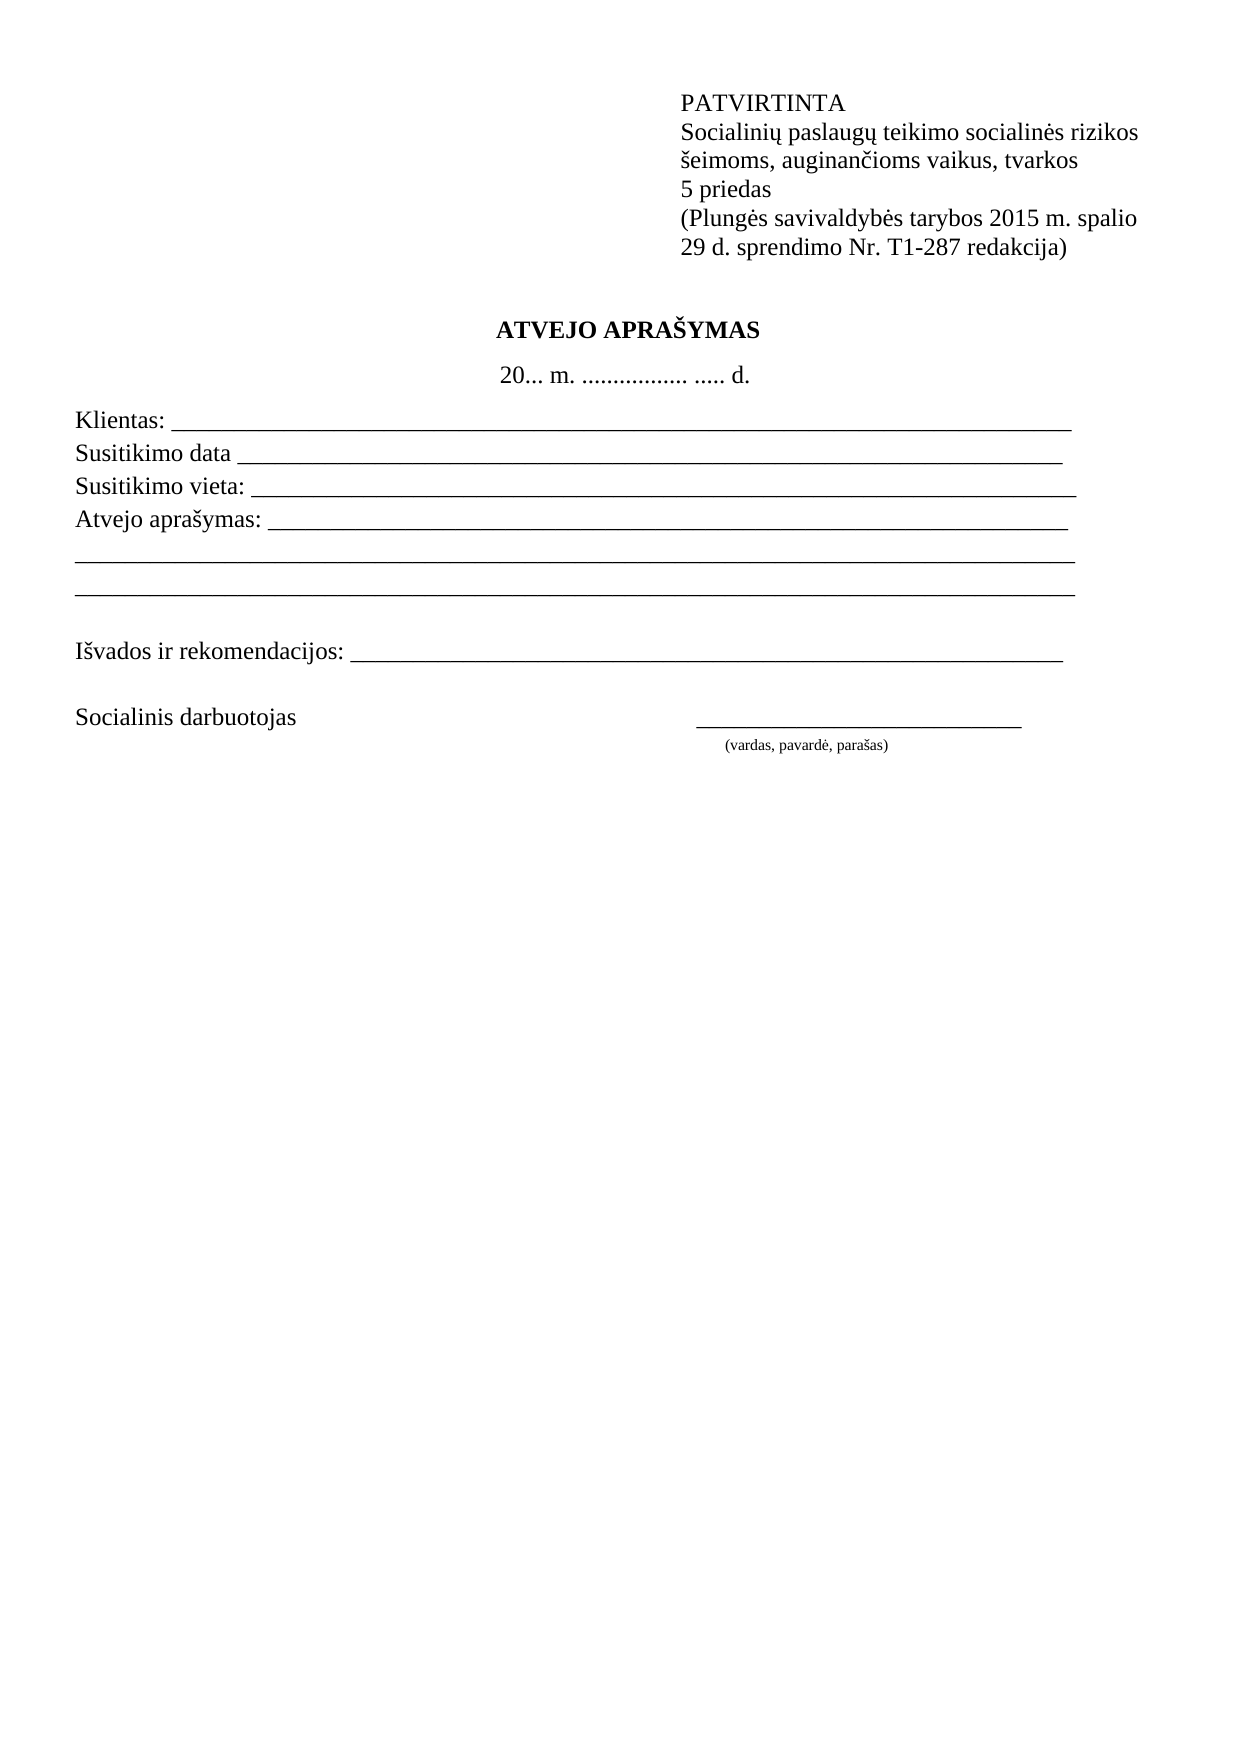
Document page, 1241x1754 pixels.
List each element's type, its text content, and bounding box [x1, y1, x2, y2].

text Susitikimo vieta: __________________________________________________________________ [75, 471, 1181, 500]
text 5 priedas [75, 174, 1181, 203]
text 20... m. ................. ..... d. [75, 360, 1181, 389]
text ________________________________________________________________________________ [75, 570, 1181, 599]
text (Plungės savivaldybės tarybos 2015 m. spalio [75, 203, 1181, 232]
text Atvejo aprašymas: ________________________________________________________________ [75, 504, 1181, 533]
text Socialinių paslaugų teikimo socialinės rizikos [75, 117, 1181, 145]
text Socialinis darbuotojas __________________________ [75, 702, 1181, 731]
text PATVIRTINTA [75, 88, 1181, 117]
text Išvados ir rekomendacijos: _________________________________________________________ [75, 636, 1181, 665]
text (vardas, pavardė, parašas) [75, 735, 1181, 764]
text šeimoms, auginančioms vaikus, tvarkos [75, 145, 1181, 174]
text ATVEJO APRAŠYMAS [75, 315, 1181, 344]
text Klientas: ________________________________________________________________________ [75, 405, 1181, 434]
text ________________________________________________________________________________ [75, 537, 1181, 566]
text Susitikimo data __________________________________________________________________ [75, 438, 1181, 467]
text 29 d. sprendimo Nr. T1-287 redakcija) [75, 232, 1181, 260]
